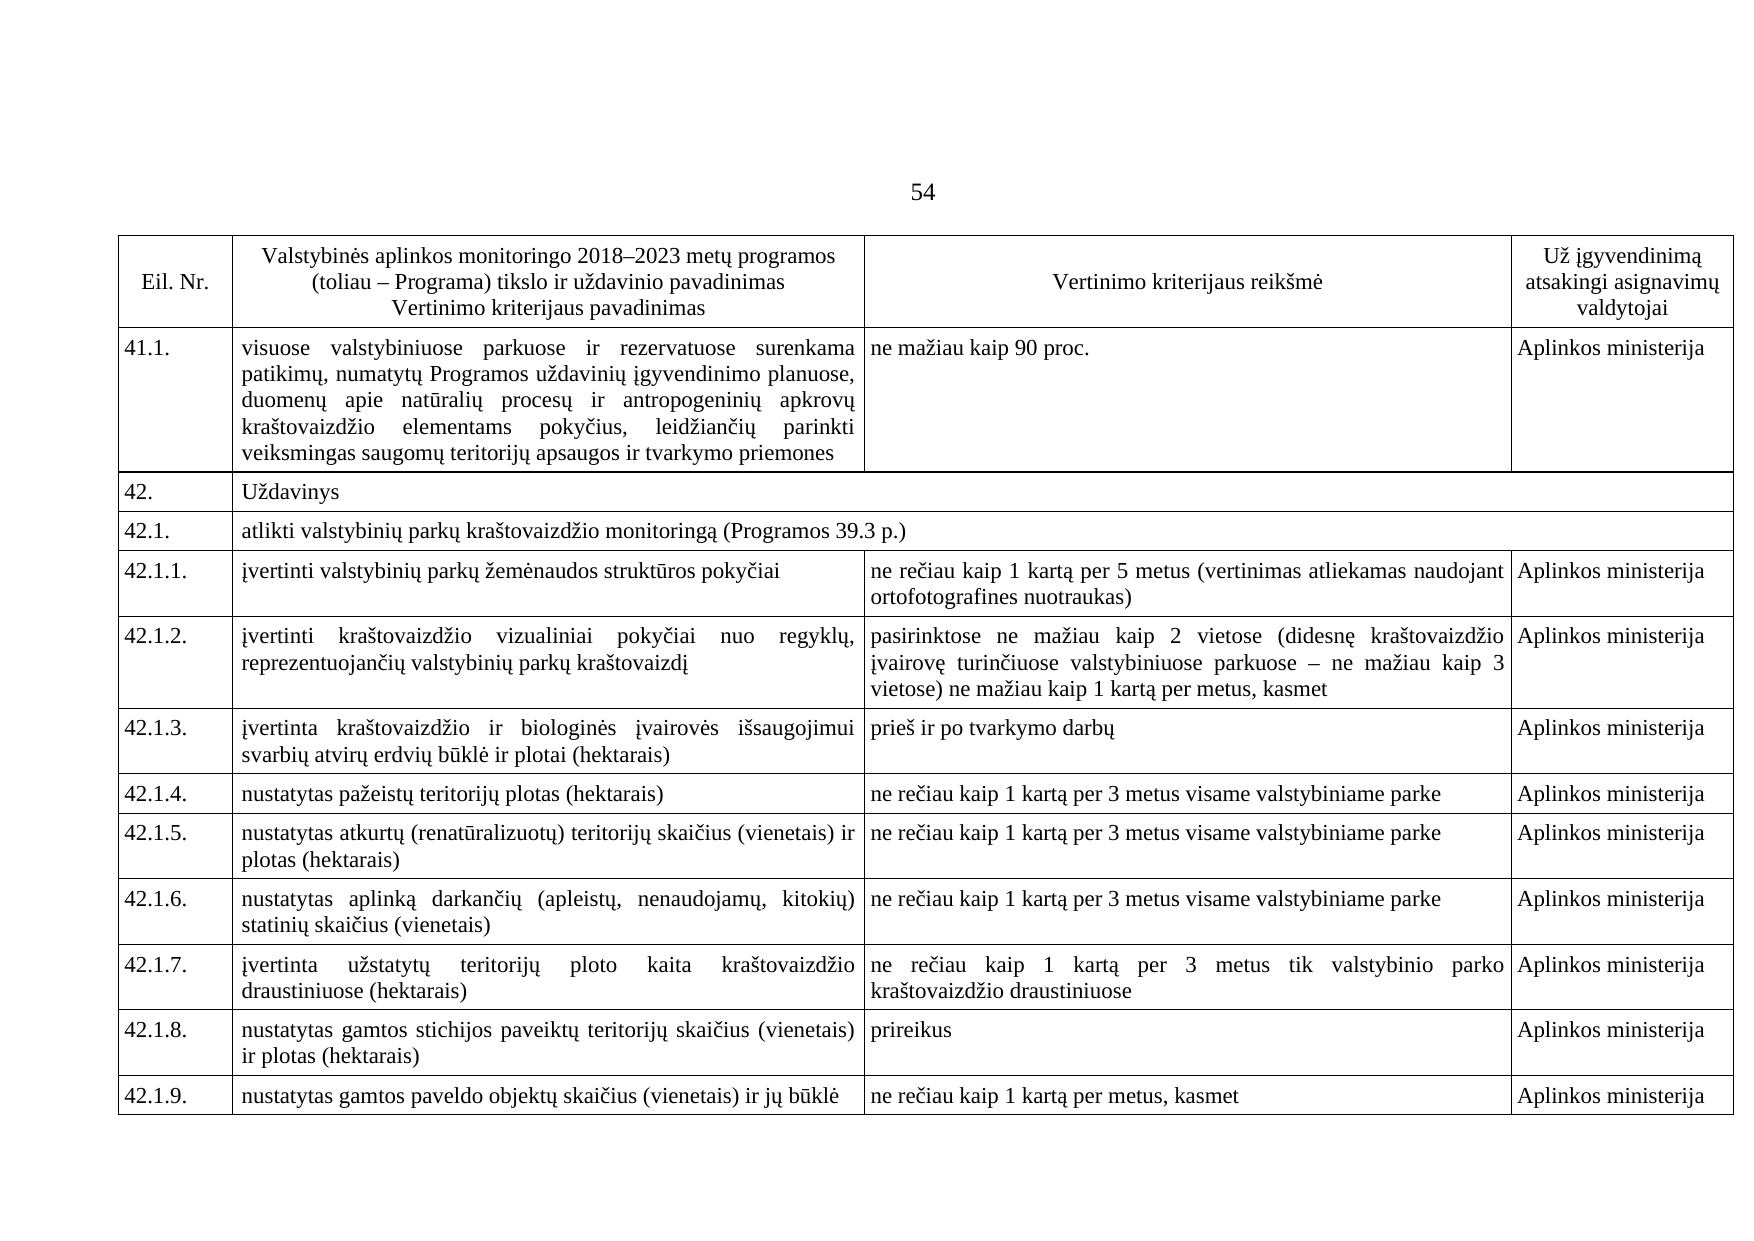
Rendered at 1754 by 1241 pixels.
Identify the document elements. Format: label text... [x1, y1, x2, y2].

table_cell 42.1.9. [119, 1076, 232, 1114]
table_cell prieš ir po tvarkymo darbų [865, 709, 1511, 773]
table_cell ne rečiau kaip 1 kartą per 3 metus visame valstybiniame parke [865, 814, 1511, 878]
table_cell visuose valstybiniuose parkuose ir rezervatuose surenkama patikimų, numatytų Programos uždavinių įgyvendinimo planuose, duomenų apie natūralių procesų ir antropogeninių apkrovų kraštovaizdžio elementams pokyčius, leidžiančių parinkti veiksmingas saugomų teritorijų apsaugos ir tvarkymo priemones [233, 328, 864, 471]
table_cell Aplinkos ministerija [1512, 1010, 1733, 1075]
table_cell įvertinti valstybinių parkų žemėnaudos struktūros pokyčiai [233, 551, 864, 616]
table_cell nustatytas aplinką darkančių (apleistų, nenaudojamų, kitokių) statinių skaičius (vienetais) [233, 879, 864, 944]
table_cell nustatytas gamtos paveldo objektų skaičius (vienetais) ir jų būklė [233, 1076, 864, 1114]
table_cell Aplinkos ministerija [1512, 879, 1733, 944]
table_cell nustatytas gamtos stichijos paveiktų teritorijų skaičius (vienetais) ir plotas (hektarais) [233, 1010, 864, 1075]
table_cell pasirinktose ne mažiau kaip 2 vietose (didesnę kraštovaizdžio įvairovę turinčiuose valstybiniuose parkuose – ne mažiau kaip 3 vietose) ne mažiau kaip 1 kartą per metus, kasmet [865, 617, 1511, 707]
table_header Eil. Nr. [119, 236, 232, 327]
table_cell 42.1.6. [119, 879, 232, 944]
table_cell Aplinkos ministerija [1512, 774, 1733, 812]
table_header Valstybinės aplinkos monitoringo 2018–2023 metų programos (toliau – programa) tikslo ir uždavinio pavadinimas Vertinimo kriterijaus pavadinimas [233, 236, 864, 327]
table_cell įvertinti kraštovaizdžio vizualiniai pokyčiai nuo regyklų, reprezentuojančių valstybinių parkų kraštovaizdį [233, 617, 864, 707]
table_cell 42.1.1. [119, 551, 232, 616]
table_cell ne mažiau kaip 90 proc. [865, 328, 1511, 471]
table_cell nustatytas atkurtų (renatūralizuotų) teritorijų skaičius (vienetais) ir plotas (hektarais) [233, 814, 864, 878]
table_cell Aplinkos ministerija [1512, 709, 1733, 773]
table_cell 42.1.7. [119, 945, 232, 1009]
table_cell 41.1. [119, 328, 232, 471]
table_cell 42.1.8. [119, 1010, 232, 1075]
table_cell ne rečiau kaip 1 kartą per metus, kasmet [865, 1076, 1511, 1114]
table_cell Aplinkos ministerija [1512, 551, 1733, 616]
table_cell ne rečiau kaip 1 kartą per 3 metus visame valstybiniame parke [865, 774, 1511, 812]
table_cell Aplinkos ministerija [1512, 328, 1733, 471]
table_cell prireikus [865, 1010, 1511, 1075]
table_cell 42.1. [119, 512, 232, 550]
table_cell 42.1.3. [119, 709, 232, 773]
table_cell nustatytas pažeistų teritorijų plotas (hektarais) [233, 774, 864, 812]
table_cell įvertinta kraštovaizdžio ir biologinės įvairovės išsaugojimui svarbių atvirų erdvių būklė ir plotai (hektarais) [233, 709, 864, 773]
table_header Vertinimo kriterijaus reikšmė [865, 236, 1511, 327]
table_cell 42. [119, 473, 232, 511]
table_cell įvertinta užstatytų teritorijų ploto kaita kraštovaizdžio draustiniuose (hektarais) [233, 945, 864, 1009]
table_cell ne rečiau kaip 1 kartą per 5 metus (vertinimas atliekamas naudojant ortofotografines nuotraukas) [865, 551, 1511, 616]
table_cell atlikti valstybinių parkų kraštovaizdžio monitoringą (Programos 39.3 p.) [233, 512, 1733, 550]
table_cell 42.1.4. [119, 774, 232, 812]
table_cell 42.1.5. [119, 814, 232, 878]
table_cell Aplinkos ministerija [1512, 814, 1733, 878]
table_cell Aplinkos ministerija [1512, 945, 1733, 1009]
table_cell Aplinkos ministerija [1512, 617, 1733, 707]
table_cell ne rečiau kaip 1 kartą per 3 metus visame valstybiniame parke [865, 879, 1511, 944]
table_cell Uždavinys [233, 473, 1733, 511]
table_cell 42.1.2. [119, 617, 232, 707]
table_header Už įgyvendinimą atsakingi asignavimų valdytojai [1512, 236, 1733, 327]
table_cell ne rečiau kaip 1 kartą per 3 metus tik valstybinio parko kraštovaizdžio draustiniuose [865, 945, 1511, 1009]
table_cell Aplinkos ministerija [1512, 1076, 1733, 1114]
